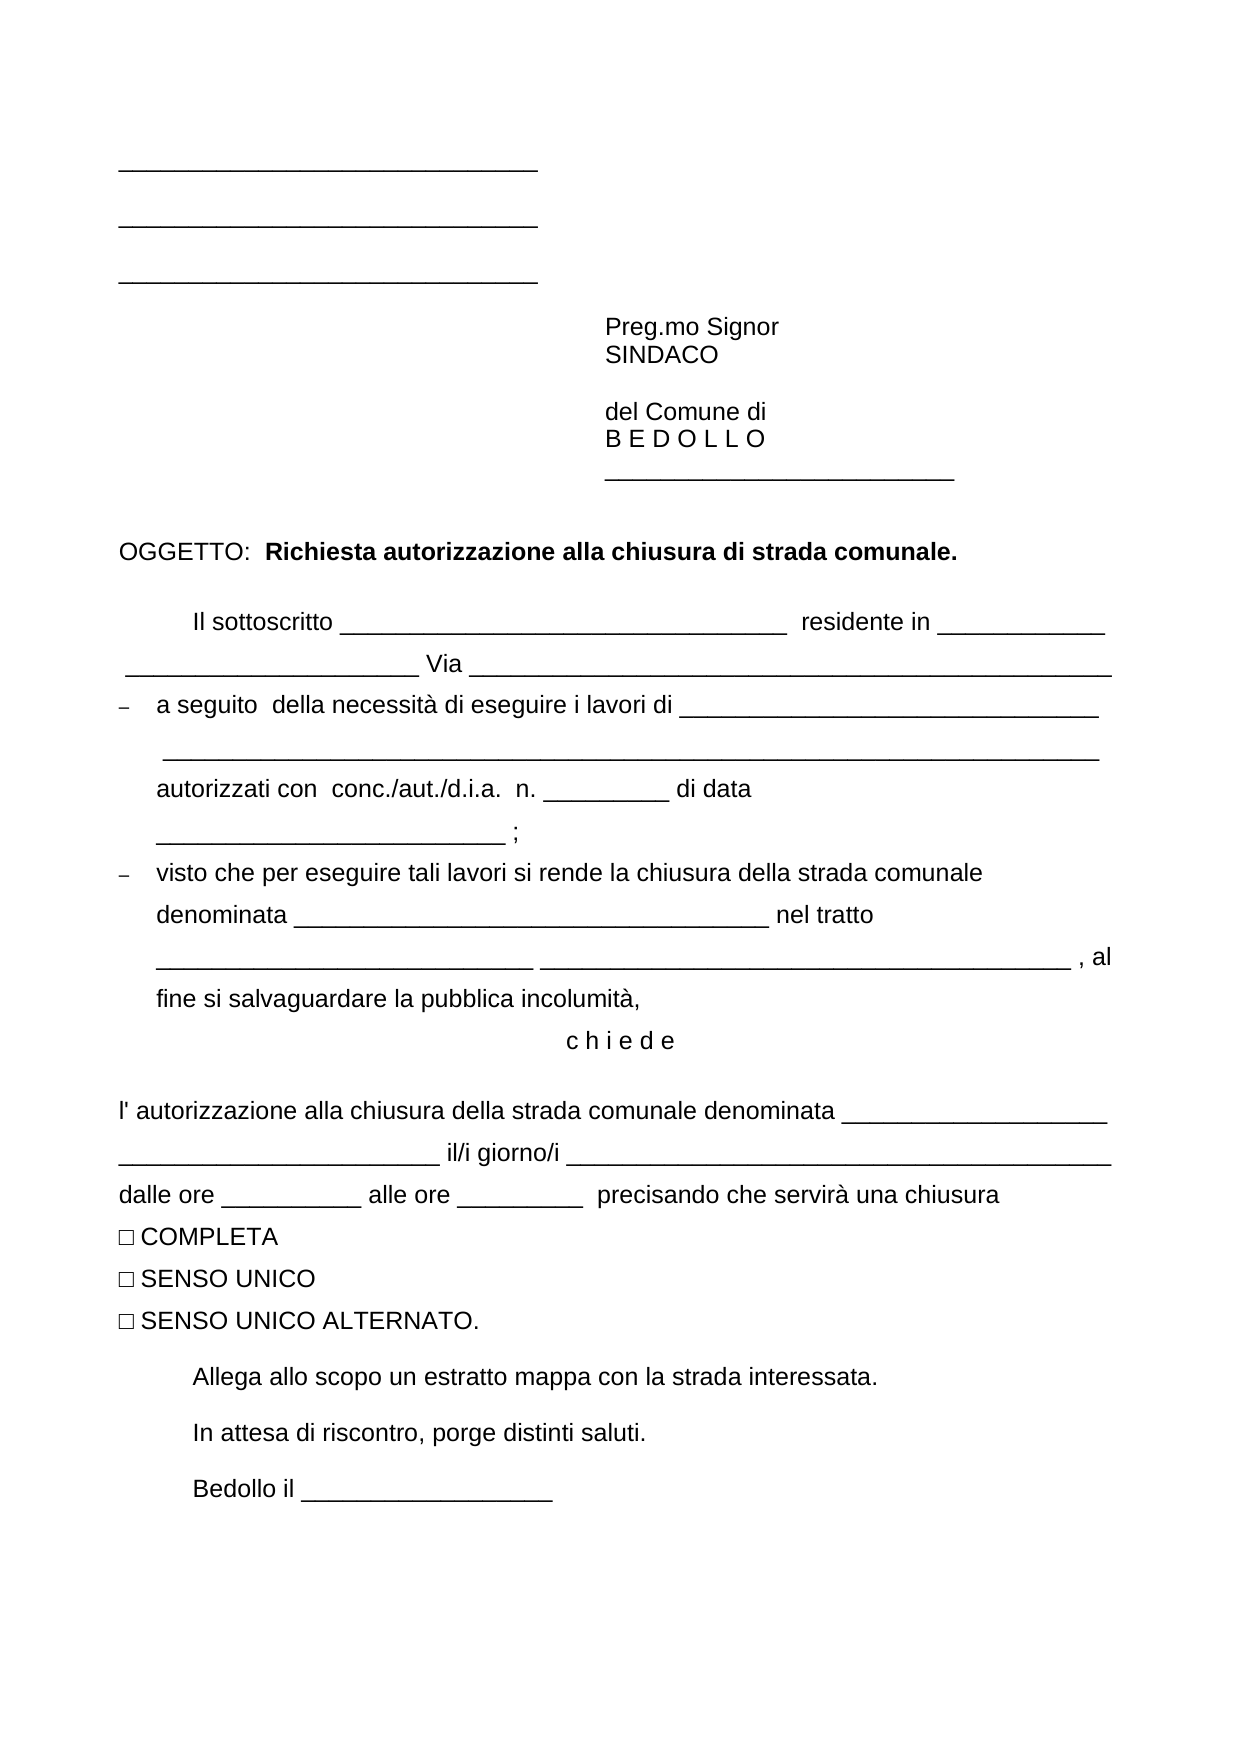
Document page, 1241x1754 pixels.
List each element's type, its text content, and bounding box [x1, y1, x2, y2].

text Bedollo il __________________ [118, 1475, 1122, 1503]
text SINDACO [118, 341, 1122, 369]
list a seguito della necessità di eseguire i lavori di ______________________________ [118, 691, 1122, 719]
text ______________________________ [118, 201, 1122, 229]
text OGGETTO: Richiesta autorizzazione alla chiusura di strada comunale. [118, 537, 1122, 565]
list autorizzati con conc./aut./d.i.a. n. _________ di data _________________________ ; [118, 775, 1122, 845]
list visto che per eseguire tali lavori si rende la chiusura della strada comunale denominata __________________________________ nel tratto ___________________________ ______________________________________ , al fine si salvaguardare la pubblica incolumità, [118, 859, 1122, 1013]
text □ SENSO UNICO ALTERNATO. [118, 1307, 1122, 1335]
text c h i e d e [118, 1027, 1122, 1055]
text B E D O L L O [118, 425, 1122, 453]
text ______________________________ [118, 257, 1122, 285]
text Il sottoscritto ________________________________ residente in ____________ [118, 607, 1122, 635]
text In attesa di riscontro, porge distinti saluti. [118, 1419, 1122, 1447]
text _____________________ Via ______________________________________________ [118, 649, 1122, 677]
text □ SENSO UNICO [118, 1265, 1122, 1293]
list ___________________________________________________________________ [118, 733, 1122, 761]
text Preg.mo Signor [118, 313, 1122, 341]
text del Comune di [118, 397, 1122, 425]
text ______________________________ [118, 145, 1122, 173]
text _________________________ [118, 453, 1122, 481]
text □ COMPLETA [118, 1223, 1122, 1251]
text l' autorizzazione alla chiusura della strada comunale denominata ___________________ _______________________ il/i giorno/i _______________________________________ dalle ore __________ alle ore _________ precisando che servirà una chiusura [118, 1097, 1122, 1209]
text Allega allo scopo un estratto mappa con la strada interessata. [118, 1363, 1122, 1391]
